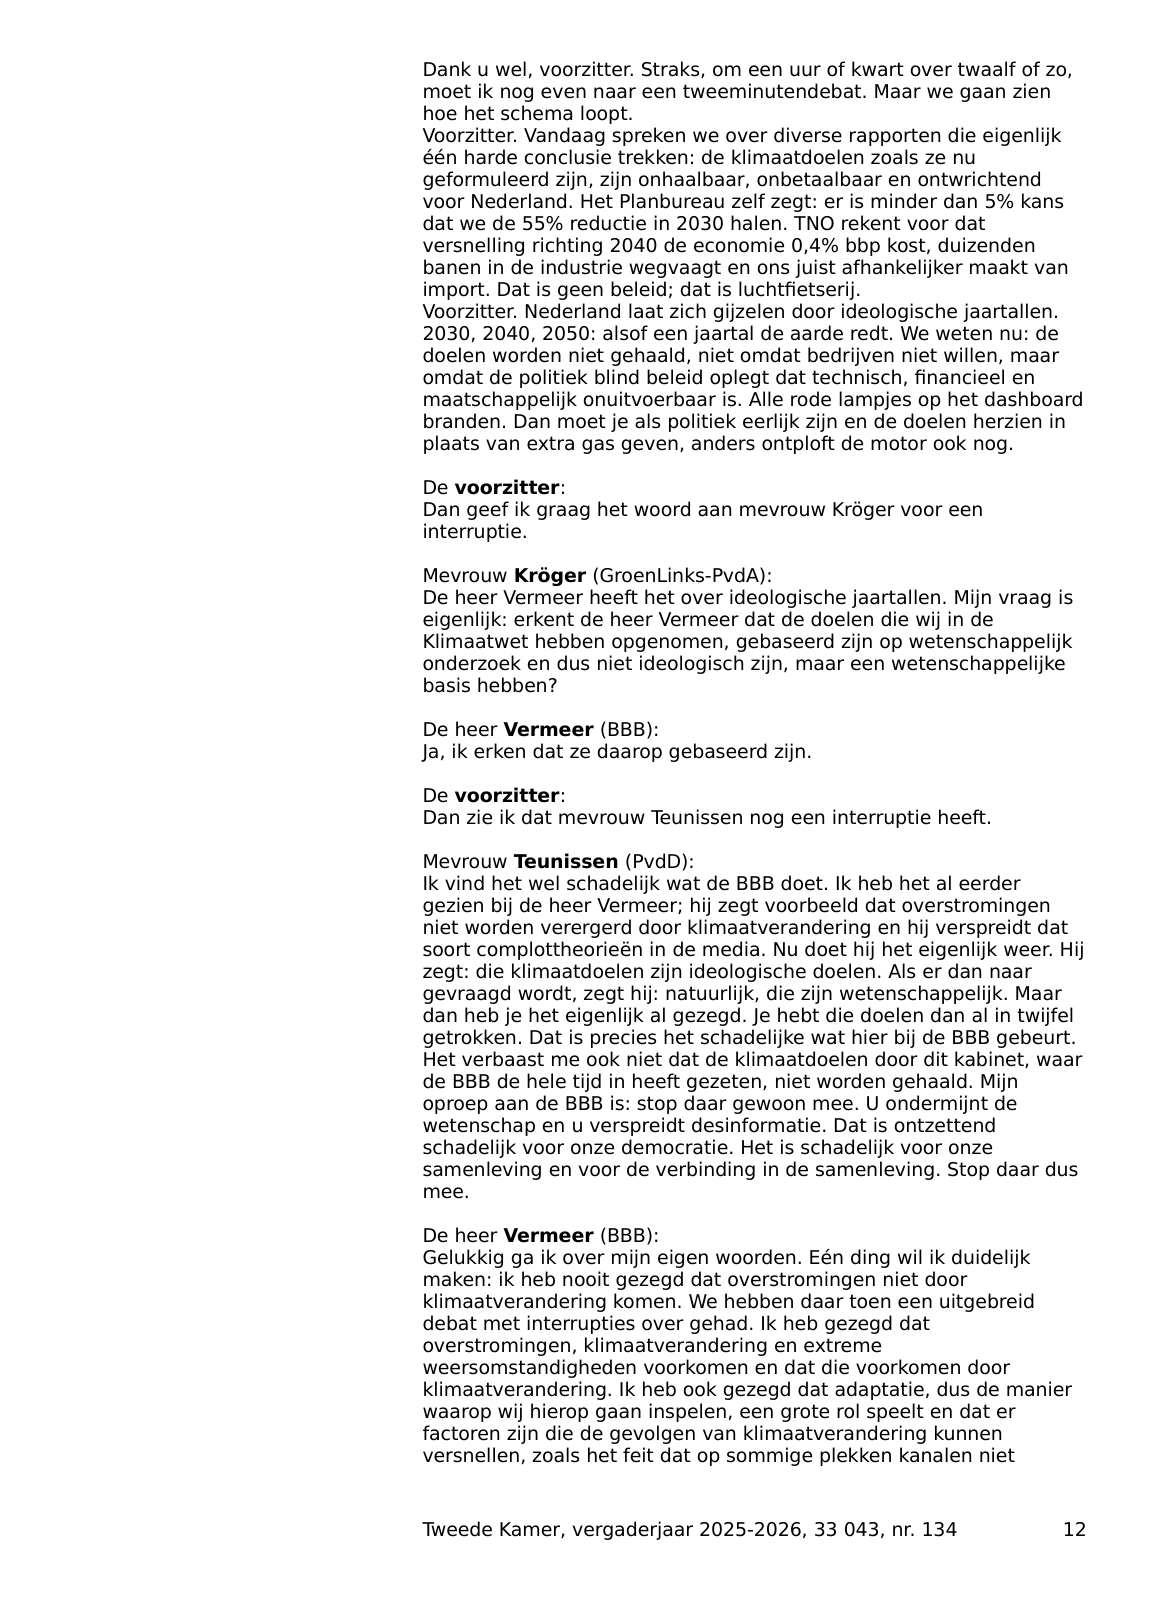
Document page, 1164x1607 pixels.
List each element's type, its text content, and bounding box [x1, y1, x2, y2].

text Dan zie ik dat mevrouw Teunissen nog een interruptie heeft. [422, 807, 1087, 829]
text Dank u wel, voorzitter. Straks, om een uur of kwart over twaalf of zo, moet ik nog even naar een tweeminutendebat. Maar we gaan zien hoe het schema loopt. [422, 59, 1087, 125]
text De heer Vermeer (BBB): [422, 1225, 1087, 1247]
text Mevrouw Teunissen (PvdD): [422, 851, 1087, 873]
text Voorzitter. Vandaag spreken we over diverse rapporten die eigenlijk één harde conclusie trekken: de klimaatdoelen zoals ze nu geformuleerd zijn, zijn onhaalbaar, onbetaalbaar en ontwrichtend voor Nederland. Het Planbureau zelf zegt: er is minder dan 5% kans dat we de 55% reductie in 2030 halen. TNO rekent voor dat versnelling richting 2040 de economie 0,4% bbp kost, duizenden banen in de industrie wegvaagt en ons juist afhankelijker maakt van import. Dat is geen beleid; dat is luchtfietserij. [422, 125, 1087, 301]
text De voorzitter: [422, 785, 1087, 807]
text De heer Vermeer (BBB): [422, 719, 1087, 741]
text De voorzitter: [422, 477, 1087, 499]
text Gelukkig ga ik over mijn eigen woorden. Eén ding wil ik duidelijk maken: ik heb nooit gezegd dat overstromingen niet door klimaatverandering komen. We hebben daar toen een uitgebreid debat met interrupties over gehad. Ik heb gezegd dat overstromingen, klimaatverandering en extreme weersomstandigheden voorkomen en dat die voorkomen door klimaatverandering. Ik heb ook gezegd dat adaptatie, dus de manier waarop wij hierop gaan inspelen, een grote rol speelt en dat er factoren zijn die de gevolgen van klimaatverandering kunnen versnellen, zoals het feit dat op sommige plekken kanalen niet [422, 1247, 1087, 1467]
text Voorzitter. Nederland laat zich gijzelen door ideologische jaartallen. 2030, 2040, 2050: alsof een jaartal de aarde redt. We weten nu: de doelen worden niet gehaald, niet omdat bedrijven niet willen, maar omdat de politiek blind beleid oplegt dat technisch, financieel en maatschappelijk onuitvoerbaar is. Alle rode lampjes op het dashboard branden. Dan moet je als politiek eerlijk zijn en de doelen herzien in plaats van extra gas geven, anders ontploft de motor ook nog. [422, 301, 1087, 455]
text Ja, ik erken dat ze daarop gebaseerd zijn. [422, 741, 1087, 763]
text Ik vind het wel schadelijk wat de BBB doet. Ik heb het al eerder gezien bij de heer Vermeer; hij zegt voorbeeld dat overstromingen niet worden verergerd door klimaatverandering en hij verspreidt dat soort complottheorieën in de media. Nu doet hij het eigenlijk weer. Hij zegt: die klimaatdoelen zijn ideologische doelen. Als er dan naar gevraagd wordt, zegt hij: natuurlijk, die zijn wetenschappelijk. Maar dan heb je het eigenlijk al gezegd. Je hebt die doelen dan al in twijfel getrokken. Dat is precies het schadelijke wat hier bij de BBB gebeurt. Het verbaast me ook niet dat de klimaatdoelen door dit kabinet, waar de BBB de hele tijd in heeft gezeten, niet worden gehaald. Mijn oproep aan de BBB is: stop daar gewoon mee. U ondermijnt de wetenschap en u verspreidt desinformatie. Dat is ontzettend schadelijk voor onze democratie. Het is schadelijk voor onze samenleving en voor de verbinding in de samenleving. Stop daar dus mee. [422, 873, 1087, 1203]
text Mevrouw Kröger (GroenLinks-PvdA): [422, 565, 1087, 587]
text De heer Vermeer heeft het over ideologische jaartallen. Mijn vraag is eigenlijk: erkent de heer Vermeer dat de doelen die wij in de Klimaatwet hebben opgenomen, gebaseerd zijn op wetenschappelijk onderzoek en dus niet ideologisch zijn, maar een wetenschappelijke basis hebben? [422, 587, 1087, 697]
text Dan geef ik graag het woord aan mevrouw Kröger voor een interruptie. [422, 499, 1087, 543]
